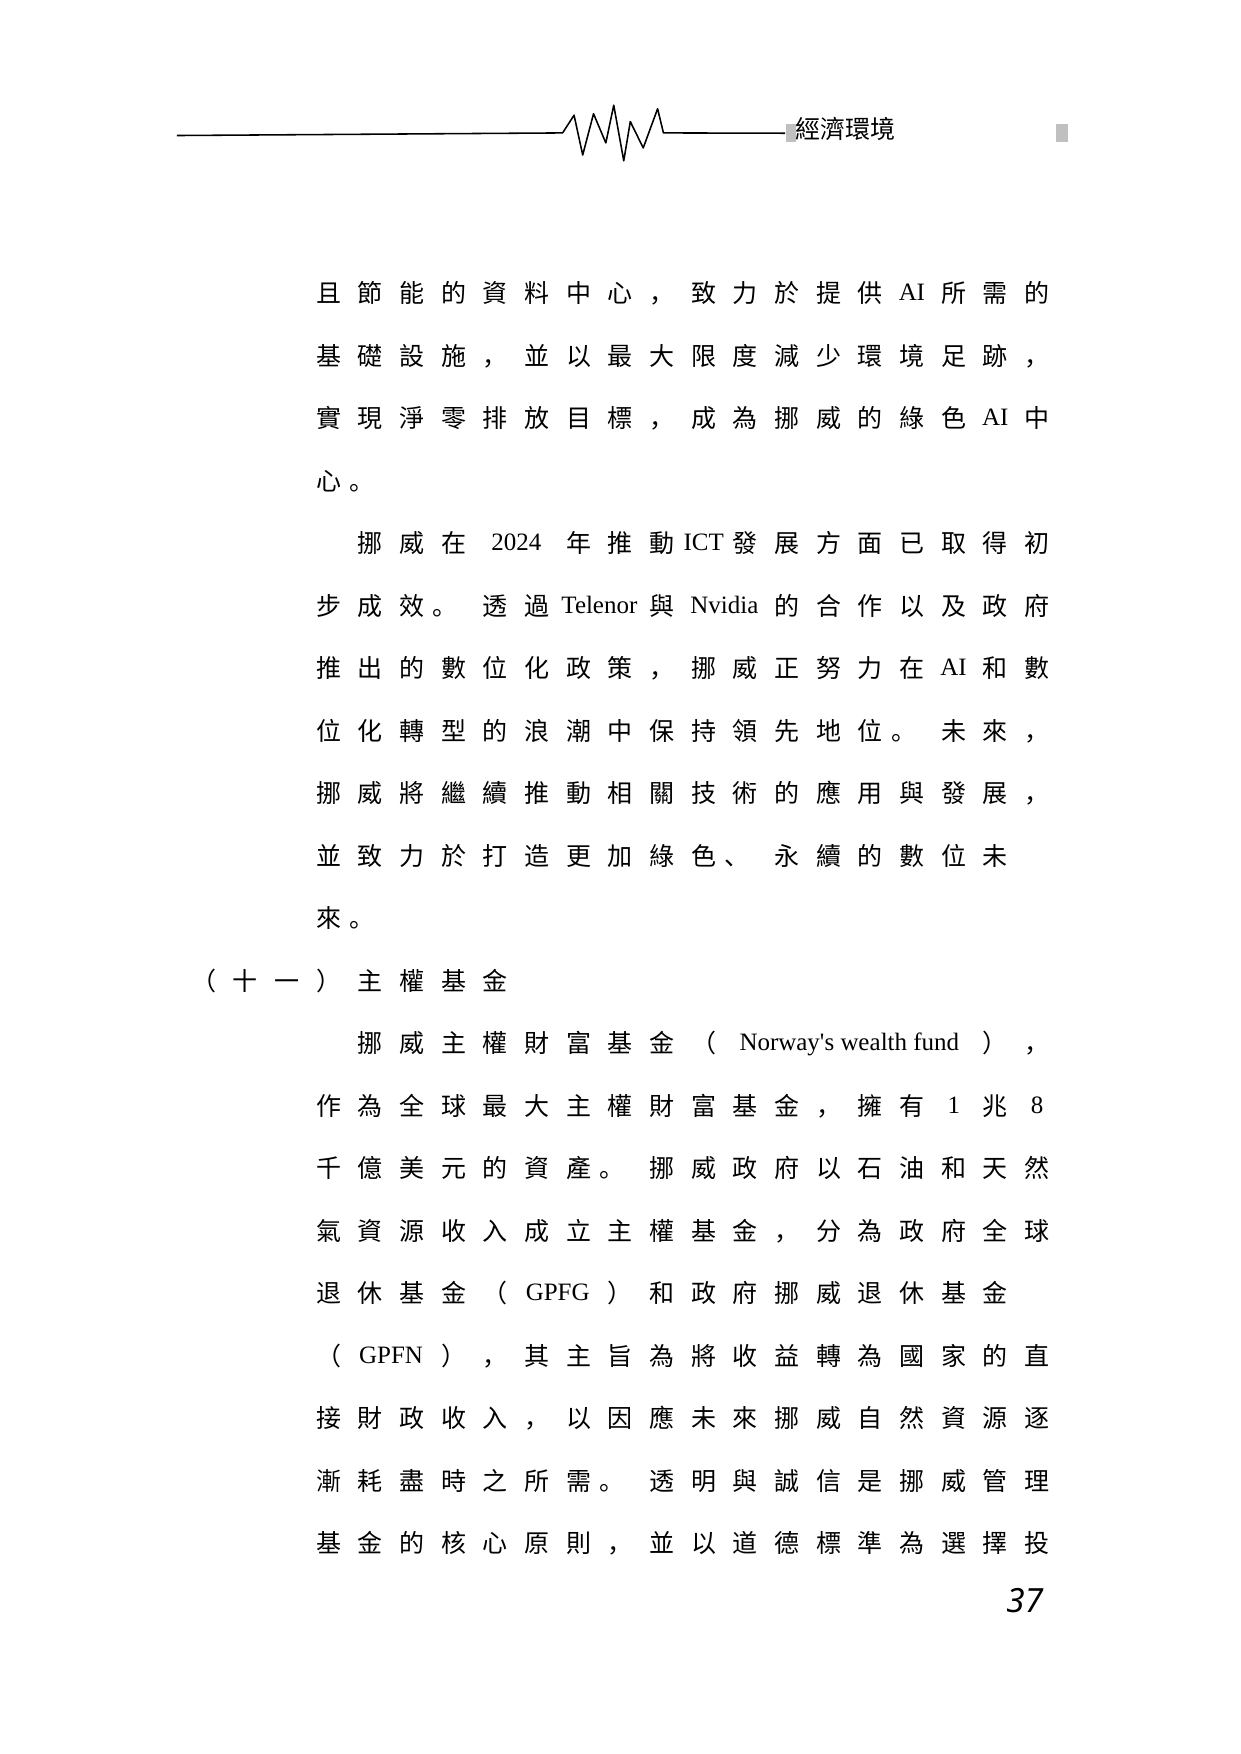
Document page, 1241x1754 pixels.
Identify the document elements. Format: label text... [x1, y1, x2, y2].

text 且節能的資料中心，致力於提供AI所需的基礎設施，並以最大限度減少環境足跡，實現淨零排放目標，成為挪威的綠色AI中心。 [281, 250, 1058, 500]
text （十一）主權基金 [183, 938, 1058, 1000]
text 挪威在2024年推動ICT發展方面已取得初步成效。透過Telenor與Nvidia的合作以及政府推出的數位化政策，挪威正努力在AI和數位化轉型的浪潮中保持領先地位。未來，挪威將繼續推動相關技術的應用與發展，並致力於打造更加綠色、永續的數位未來。 [281, 500, 1058, 938]
text 挪威主權財富基金（Norway's wealth fund），作為全球最大主權財富基金，擁有1兆8千億美元的資產。挪威政府以石油和天然氣資源收入成立主權基金，分為政府全球退休基金（GPFG）和政府挪威退休基金（GPFN），其主旨為將收益轉為國家的直接財政收入，以因應未來挪威自然資源逐漸耗盡時之所需。透明與誠信是挪威管理基金的核心原則，並以道德標準為選擇投 [281, 1000, 1058, 1563]
